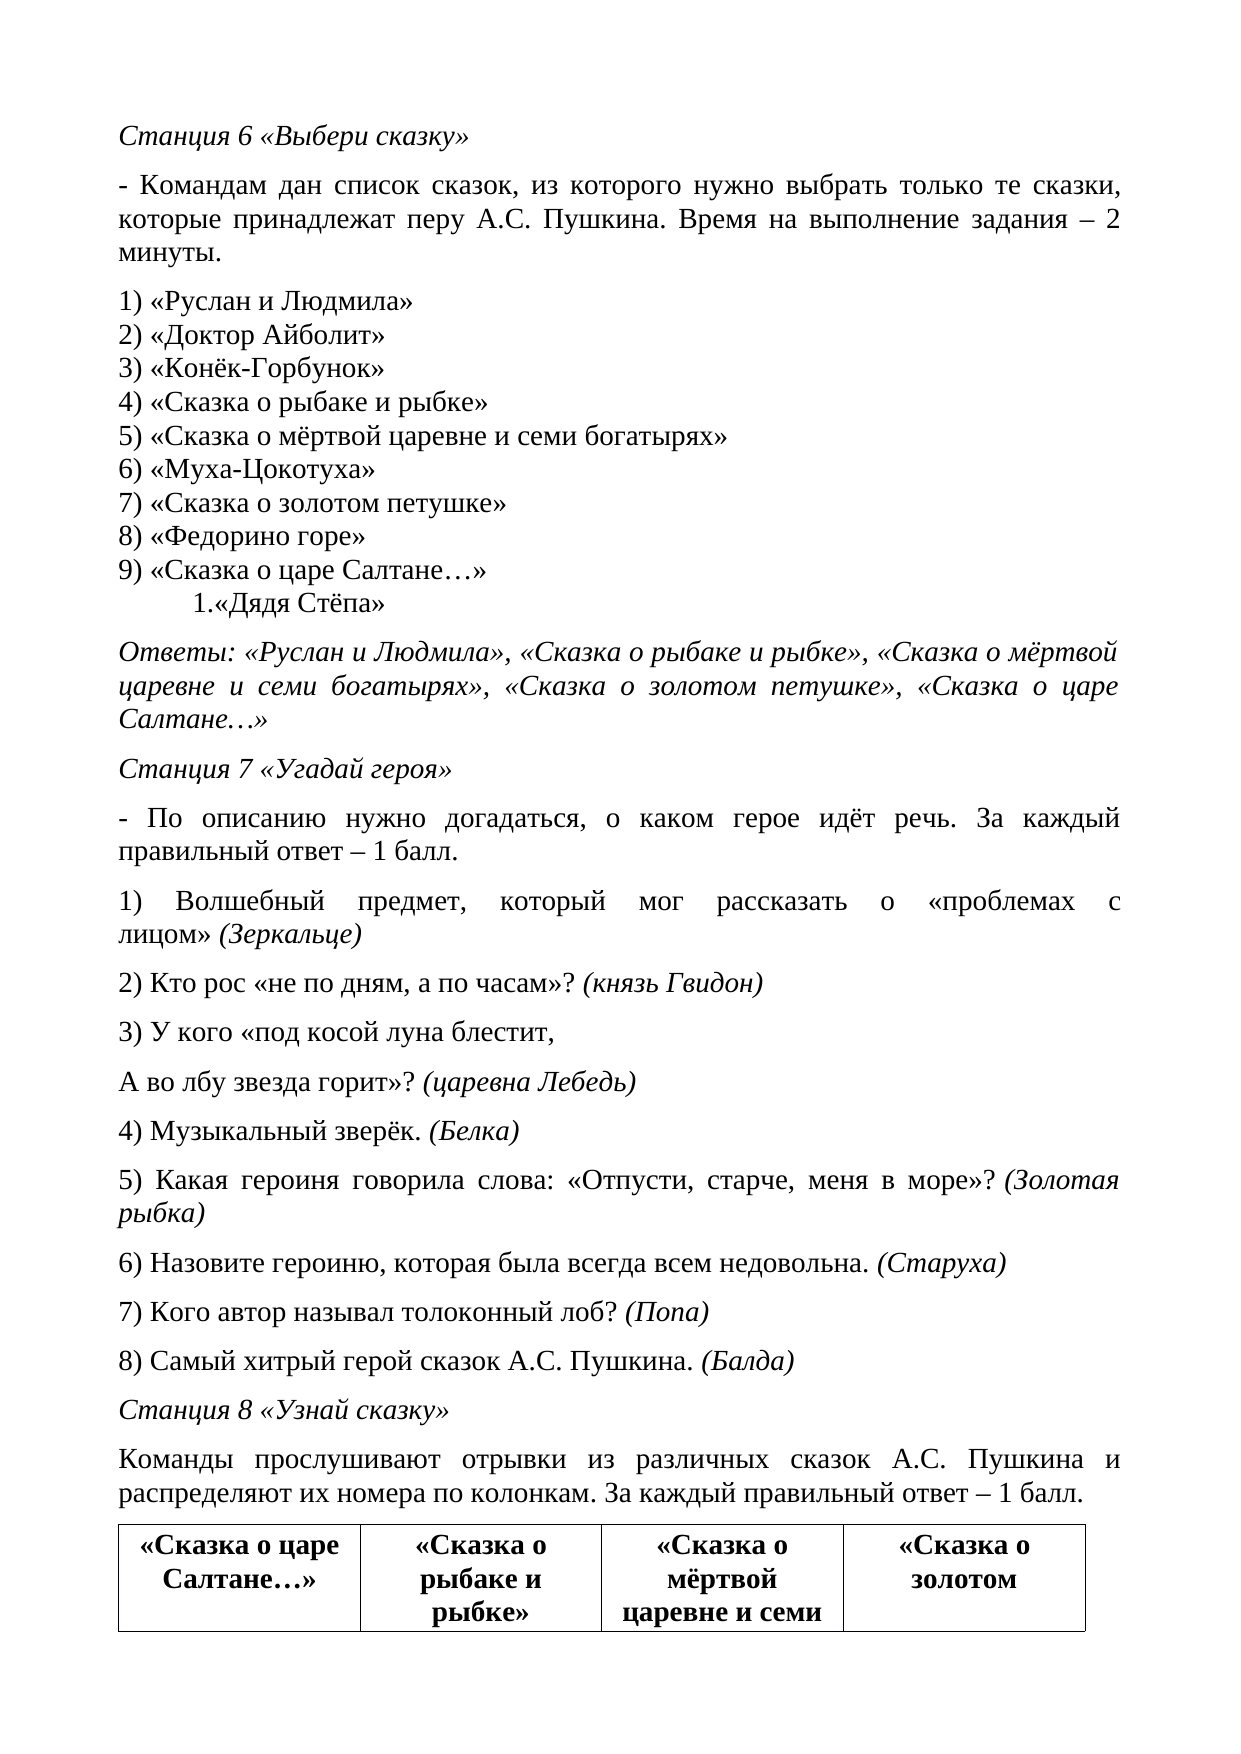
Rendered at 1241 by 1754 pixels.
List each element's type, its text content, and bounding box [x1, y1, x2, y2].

text - Командам дан список сказок, из которого нужно выбрать только те сказки, которые принадлежат перу А.С. Пушкина. Время на выполнение задания – 2 минуты. [118, 167, 1122, 268]
text 1) Волшебный предмет, который мог рассказать о «проблемах с лицом» (Зеркальце) [118, 883, 1122, 950]
text 8) Самый хитрый герой сказок А.С. Пушкина. (Балда) [118, 1343, 1122, 1377]
text Станция 6 «Выбери сказку» [118, 118, 1122, 152]
text 7) Кого автор называл толоконный лоб? (Попа) [118, 1294, 1122, 1327]
text Станция 8 «Узнай сказку» [118, 1392, 1122, 1426]
text 2) «Доктор Айболит» [118, 317, 1122, 351]
text 1) «Руслан и Людмила» [118, 283, 1122, 317]
text 5) «Сказка о мёртвой царевне и семи богатырях» [118, 418, 1122, 451]
text 8) «Федорино горе» [118, 518, 1122, 552]
text 4) «Сказка о рыбаке и рыбке» [118, 384, 1122, 418]
text - По описанию нужно догадаться, о каком герое идёт речь. За каждый правильный ответ – 1 балл. [118, 800, 1122, 867]
text 3) У кого «под косой луна блестит, [118, 1014, 1122, 1048]
text 9) «Сказка о царе Салтане…» [118, 552, 1122, 585]
table_header «Сказка о золотом [844, 1525, 1085, 1631]
table_header «Сказка о рыбаке и рыбке» [361, 1525, 601, 1631]
text 3) «Конёк-Горбунок» [118, 351, 1122, 384]
text 7) «Сказка о золотом петушке» [118, 485, 1122, 518]
table_header «Сказка о мёртвой царевне и семи [602, 1525, 843, 1631]
text 4) Музыкальный зверёк. (Белка) [118, 1113, 1122, 1146]
table_header «Сказка о царе Салтане…» [119, 1525, 360, 1631]
text 5) Какая героиня говорила слова: «Отпусти, старче, меня в море»? (Золотая рыбка) [118, 1162, 1122, 1229]
text Ответы: «Руслан и Людмила», «Сказка о рыбаке и рыбке», «Сказка о мёртвой царевне и семи богатырях», «Сказка о золотом петушке», «Сказка о царе Салтане…» [118, 634, 1122, 735]
text 6) «Муха-Цокотуха» [118, 451, 1122, 485]
text Команды прослушивают отрывки из различных сказок А.С. Пушкина и распределяют их номера по колонкам. За каждый правильный ответ – 1 балл. [118, 1441, 1122, 1508]
text Станция 7 «Угадай героя» [118, 751, 1122, 784]
text 2) Кто рос «не по дням, а по часам»? (князь Гвидон) [118, 965, 1122, 999]
text 6) Назовите героиню, которая была всегда всем недовольна. (Старуха) [118, 1245, 1122, 1278]
text А во лбу звезда горит»? (царевна Лебедь) [118, 1064, 1122, 1097]
list «Дядя Стёпа» [118, 585, 1122, 619]
